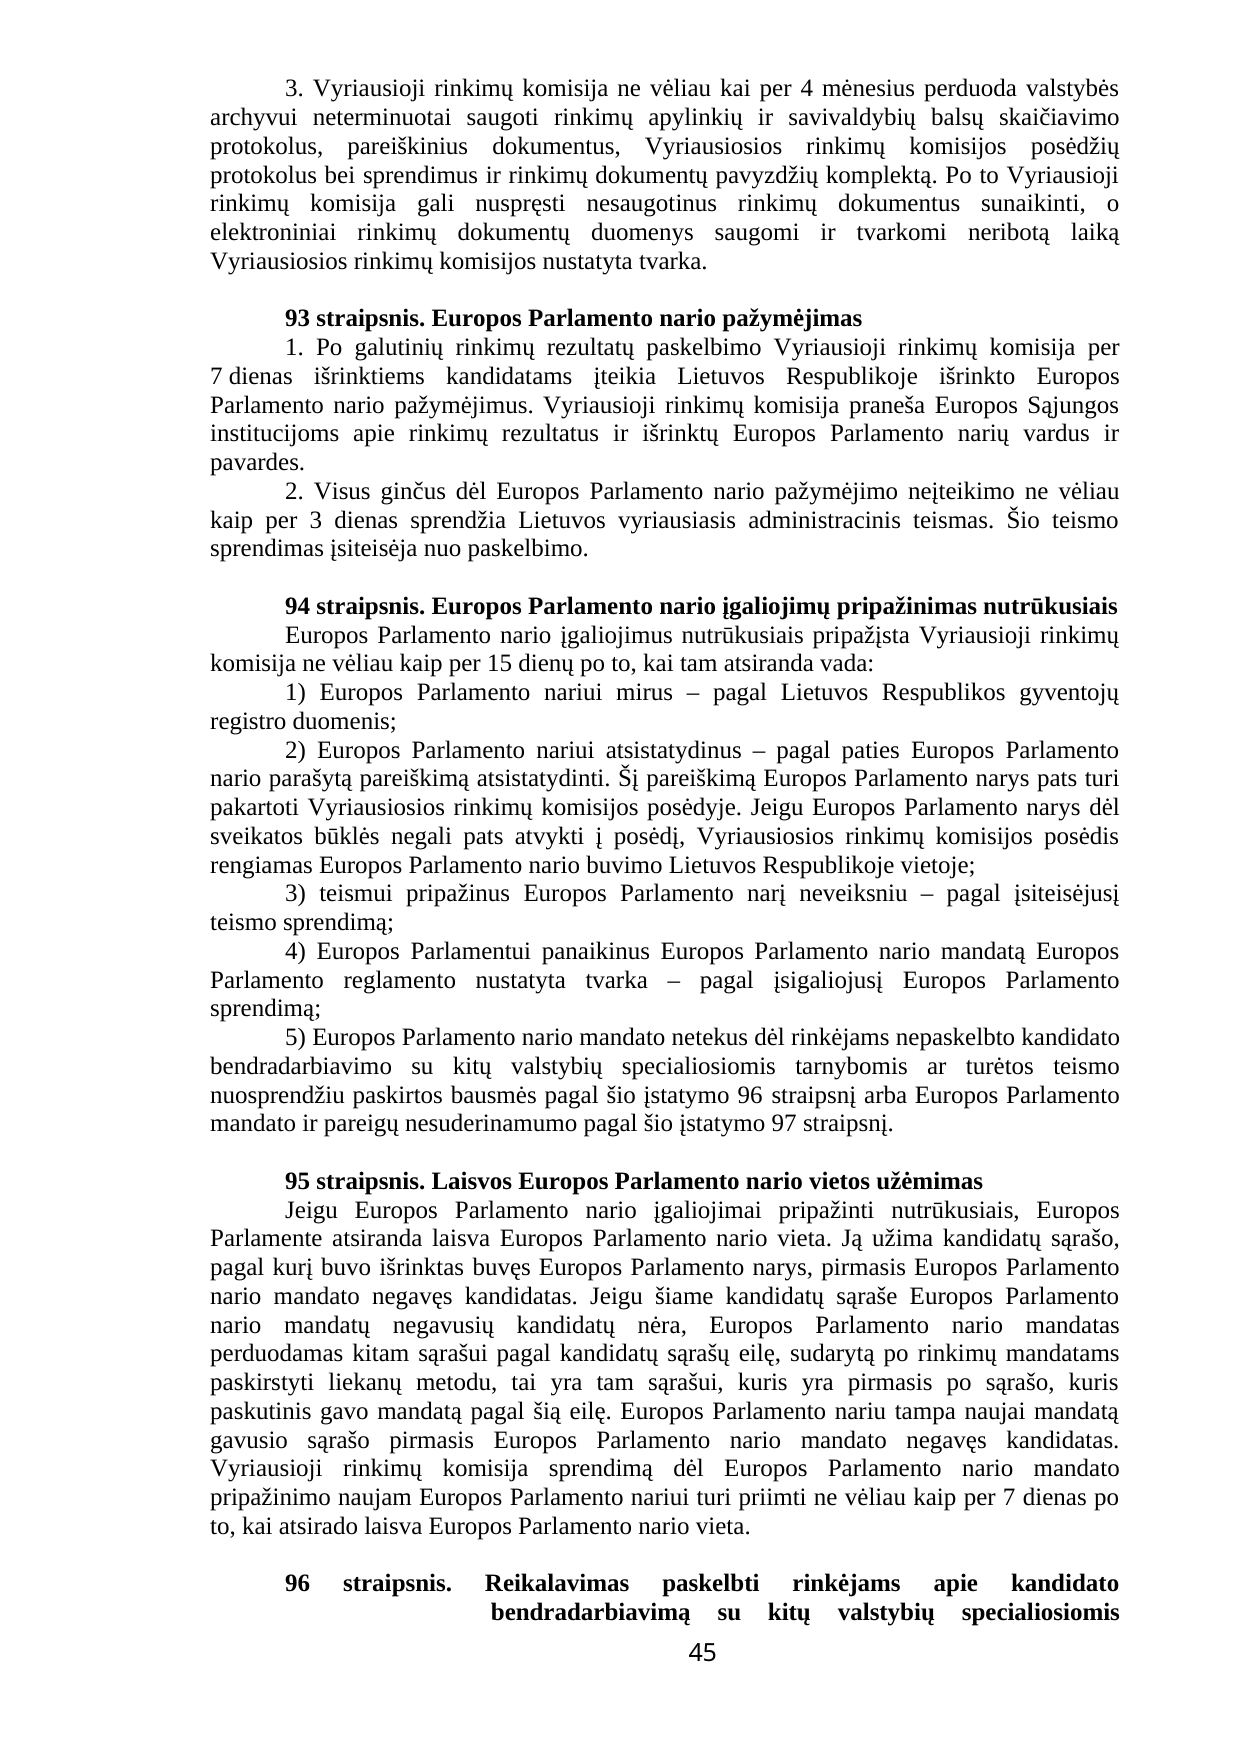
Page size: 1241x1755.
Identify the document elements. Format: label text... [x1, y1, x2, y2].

text 2. Visus ginčus dėl Europos Parlamento nario pažymėjimo neįteikimo ne vėliau kaip per 3 dienas sprendžia Lietuvos vyriausiasis administracinis teismas. Šio teismo sprendimas įsiteisėja nuo paskelbimo. [210, 476, 1120, 562]
text 3) teismui pripažinus Europos Parlamento narį neveiksniu – pagal įsiteisėjusį teismo sprendimą; [210, 878, 1120, 936]
text 1) Europos Parlamento nariui mirus – pagal Lietuvos Respublikos gyventojų registro duomenis; [210, 677, 1120, 735]
text 93 straipsnis. Europos Parlamento nario pažymėjimas [210, 303, 1120, 332]
text 2) Europos Parlamento nariui atsistatydinus – pagal paties Europos Parlamento nario parašytą pareiškimą atsistatydinti. Šį pareiškimą Europos Parlamento narys pats turi pakartoti Vyriausiosios rinkimų komisijos posėdyje. Jeigu Europos Parlamento narys dėl sveikatos būklės negali pats atvykti į posėdį, Vyriausiosios rinkimų komisijos posėdis rengiamas Europos Parlamento nario buvimo Lietuvos Respublikoje vietoje; [210, 735, 1120, 878]
text 5) Europos Parlamento nario mandato netekus dėl rinkėjams nepaskelbto kandidato bendradarbiavimo su kitų valstybių specialiosiomis tarnybomis ar turėtos teismo nuosprendžiu paskirtos bausmės pagal šio įstatymo 96 straipsnį arba Europos Parlamento mandato ir pareigų nesuderinamumo pagal šio įstatymo 97 straipsnį. [210, 1022, 1120, 1137]
text 94 straipsnis. Europos Parlamento nario įgaliojimų pripažinimas nutrūkusiais [210, 591, 1120, 620]
text Europos Parlamento nario įgaliojimus nutrūkusiais pripažįsta Vyriausioji rinkimų komisija ne vėliau kaip per 15 dienų po to, kai tam atsiranda vada: [210, 620, 1120, 677]
text Jeigu Europos Parlamento nario įgaliojimai pripažinti nutrūkusiais, Europos Parlamente atsiranda laisva Europos Parlamento nario vieta. Ją užima kandidatų sąrašo, pagal kurį buvo išrinktas buvęs Europos Parlamento narys, pirmasis Europos Parlamento nario mandato negavęs kandidatas. Jeigu šiame kandidatų sąraše Europos Parlamento nario mandatų negavusių kandidatų nėra, Europos Parlamento nario mandatas perduodamas kitam sąrašui pagal kandidatų sąrašų eilę, sudarytą po rinkimų mandatams paskirstyti liekanų metodu, tai yra tam sąrašui, kuris yra pirmasis po sąrašo, kuris paskutinis gavo mandatą pagal šią eilę. Europos Parlamento nariu tampa naujai mandatą gavusio sąrašo pirmasis Europos Parlamento nario mandato negavęs kandidatas. Vyriausioji rinkimų komisija sprendimą dėl Europos Parlamento nario mandato pripažinimo naujam Europos Parlamento nariui turi priimti ne vėliau kaip per 7 dienas po to, kai atsirado laisva Europos Parlamento nario vieta. [210, 1195, 1120, 1540]
text 3. Vyriausioji rinkimų komisija ne vėliau kai per 4 mėnesius perduoda valstybės archyvui neterminuotai saugoti rinkimų apylinkių ir savivaldybių balsų skaičiavimo protokolus, pareiškinius dokumentus, Vyriausiosios rinkimų komisijos posėdžių protokolus bei sprendimus ir rinkimų dokumentų pavyzdžių komplektą. Po to Vyriausioji rinkimų komisija gali nuspręsti nesaugotinus rinkimų dokumentus sunaikinti, o elektroniniai rinkimų dokumentų duomenys saugomi ir tvarkomi neribotą laiką Vyriausiosios rinkimų komisijos nustatyta tvarka. [210, 73, 1120, 275]
text 96 straipsnis. Reikalavimas paskelbti rinkėjams apie kandidato bendradarbiavimą su kitų valstybių specialiosiomis [285, 1568, 1120, 1626]
text 95 straipsnis. Laisvos Europos Parlamento nario vietos užėmimas [210, 1166, 1120, 1195]
text 1. Po galutinių rinkimų rezultatų paskelbimo Vyriausioji rinkimų komisija per 7 dienas išrinktiems kandidatams įteikia Lietuvos Respublikoje išrinkto Europos Parlamento nario pažymėjimus. Vyriausioji rinkimų komisija praneša Europos Sąjungos institucijoms apie rinkimų rezultatus ir išrinktų Europos Parlamento narių vardus ir pavardes. [210, 332, 1120, 476]
text 4) Europos Parlamentui panaikinus Europos Parlamento nario mandatą Europos Parlamento reglamento nustatyta tvarka – pagal įsigaliojusį Europos Parlamento sprendimą; [210, 936, 1120, 1022]
